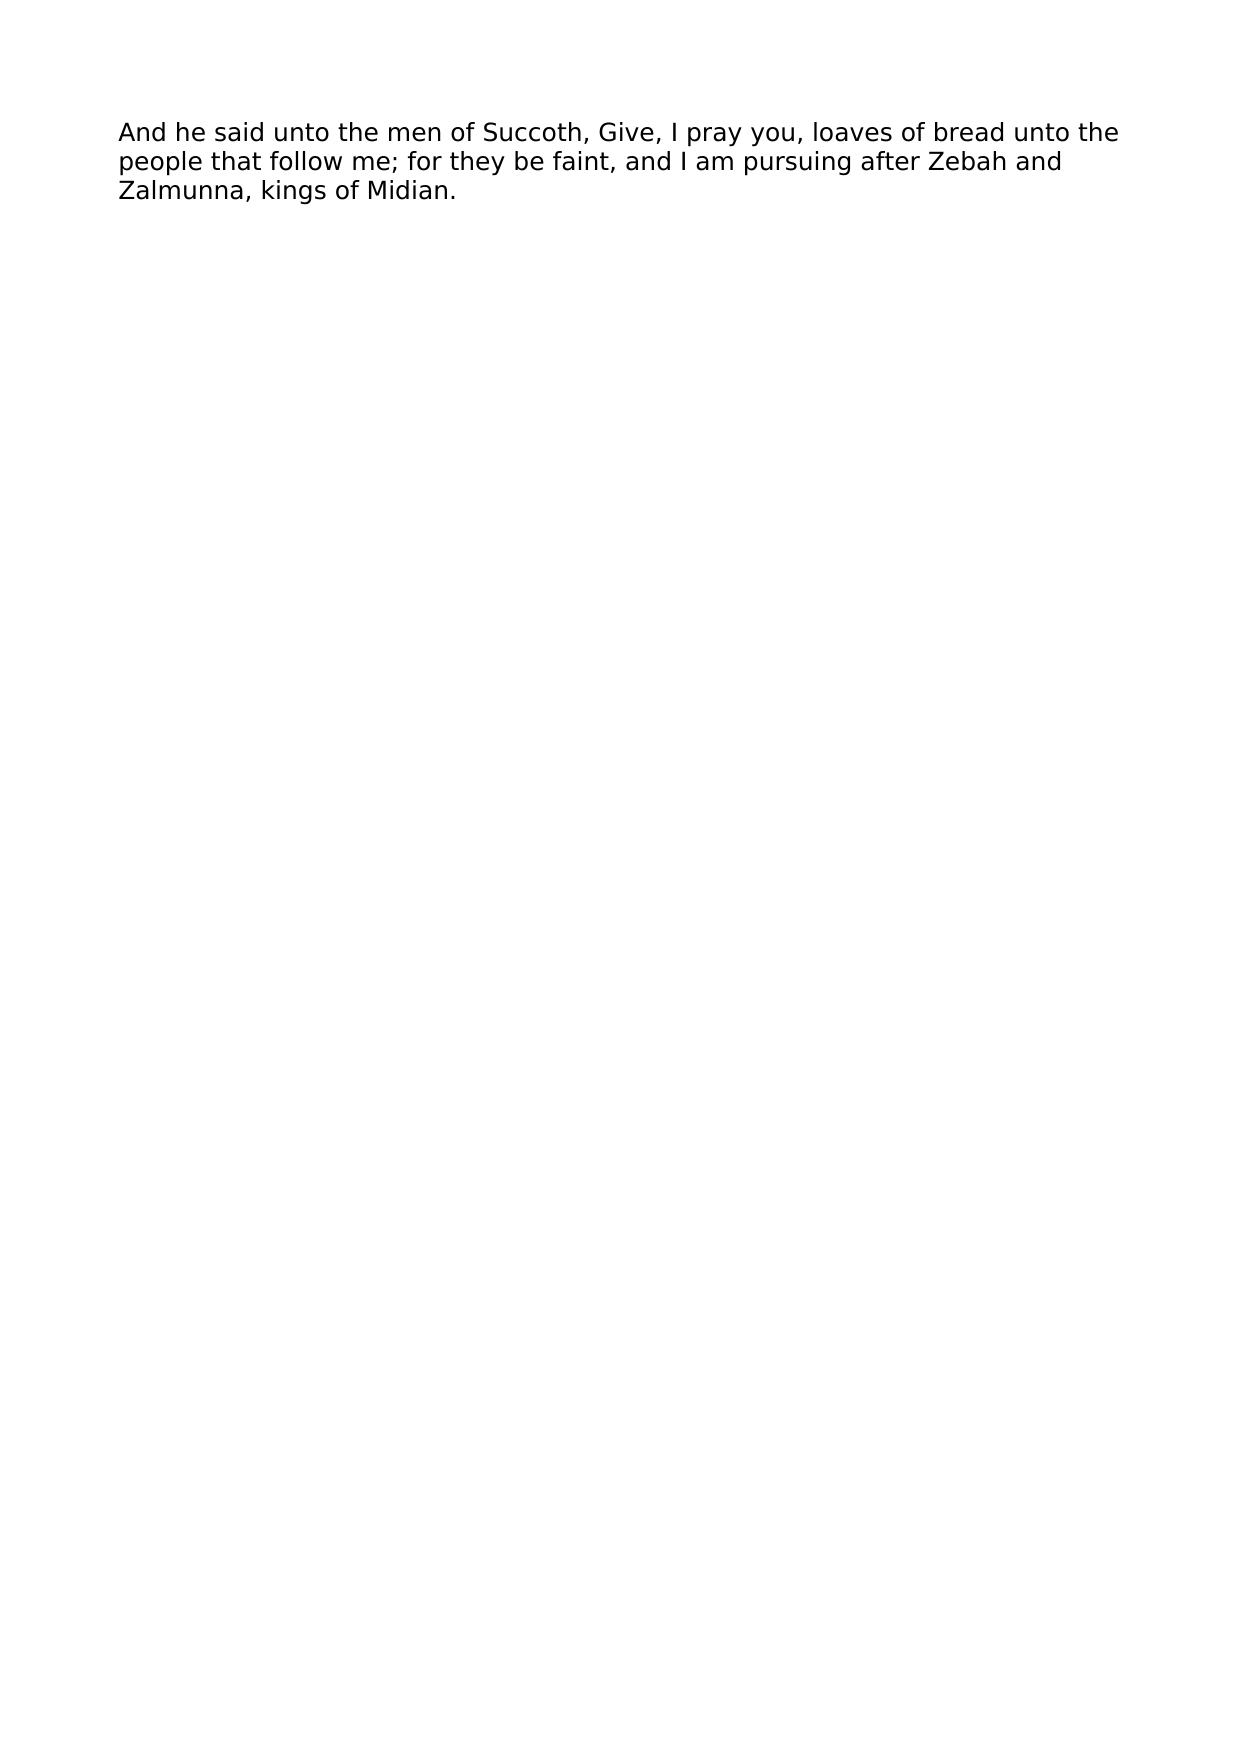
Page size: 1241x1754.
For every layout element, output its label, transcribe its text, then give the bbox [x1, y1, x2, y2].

text And he said unto the men of Succoth, Give, I pray you, loaves of bread unto the people that follow me; for they be faint, and I am pursuing after Zebah and Zalmunna, kings of Midian. [118, 118, 1122, 206]
